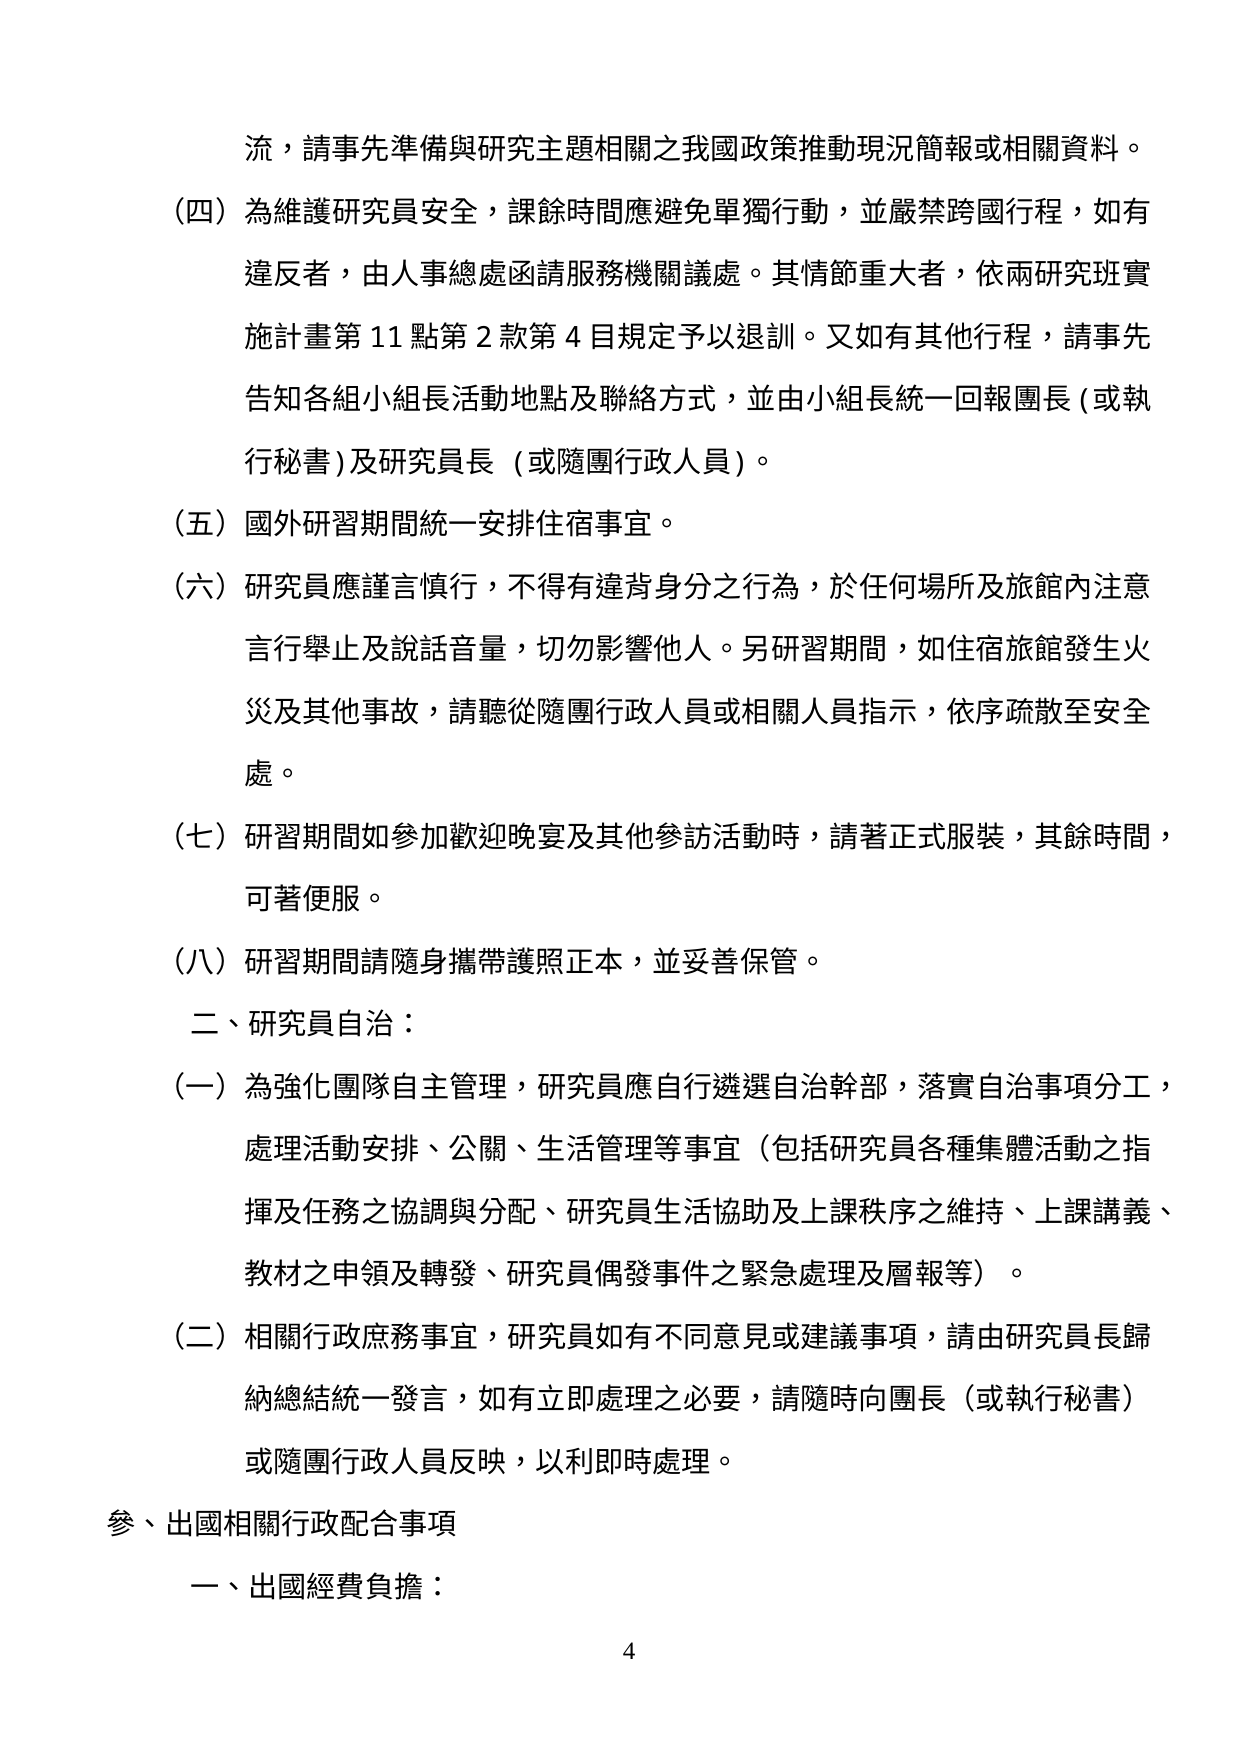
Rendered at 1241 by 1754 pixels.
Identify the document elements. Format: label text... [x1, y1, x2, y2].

text （四）為維護研究員安全，課餘時間應避免單獨行動，並嚴禁跨國行程，如有違反者，由人事總處函請服務機關議處。其情節重大者，依兩研究班實施計畫第11點第2款第4目規定予以退訓。又如有其他行程，請事先告知各組小組長活動地點及聯絡方式，並由小組長統一回報團長(或執行秘書)及研究員長 (或隨團行政人員)。 [156, 168, 1152, 480]
text （二）相關行政庶務事宜，研究員如有不同意見或建議事項，請由研究員長歸納總結統一發言，如有立即處理之必要，請隨時向團長（或執行秘書）或隨團行政人員反映，以利即時處理。 [156, 1293, 1152, 1480]
text 流，請事先準備與研究主題相關之我國政策推動現況簡報或相關資料。 [156, 105, 1152, 168]
text （八）研習期間請隨身攜帶護照正本，並妥善保管。 [156, 918, 1152, 980]
text （七）研習期間如參加歡迎晚宴及其他參訪活動時，請著正式服裝，其餘時間，可著便服。 [156, 793, 1152, 918]
text 參、出國相關行政配合事項 [106, 1480, 1152, 1543]
text 二、研究員自治： [190, 980, 1152, 1043]
text 一、出國經費負擔： [190, 1543, 1152, 1605]
text （五）國外研習期間統一安排住宿事宜。 [156, 480, 1152, 543]
text （一）為強化團隊自主管理，研究員應自行遴選自治幹部，落實自治事項分工，處理活動安排、公關、生活管理等事宜（包括研究員各種集體活動之指揮及任務之協調與分配、研究員生活協助及上課秩序之維持、上課講義、教材之申領及轉發、研究員偶發事件之緊急處理及層報等）。 [156, 1043, 1152, 1293]
text （六）研究員應謹言慎行，不得有違背身分之行為，於任何場所及旅館內注意言行舉止及說話音量，切勿影響他人。另研習期間，如住宿旅館發生火災及其他事故，請聽從隨團行政人員或相關人員指示，依序疏散至安全處。 [156, 543, 1152, 793]
